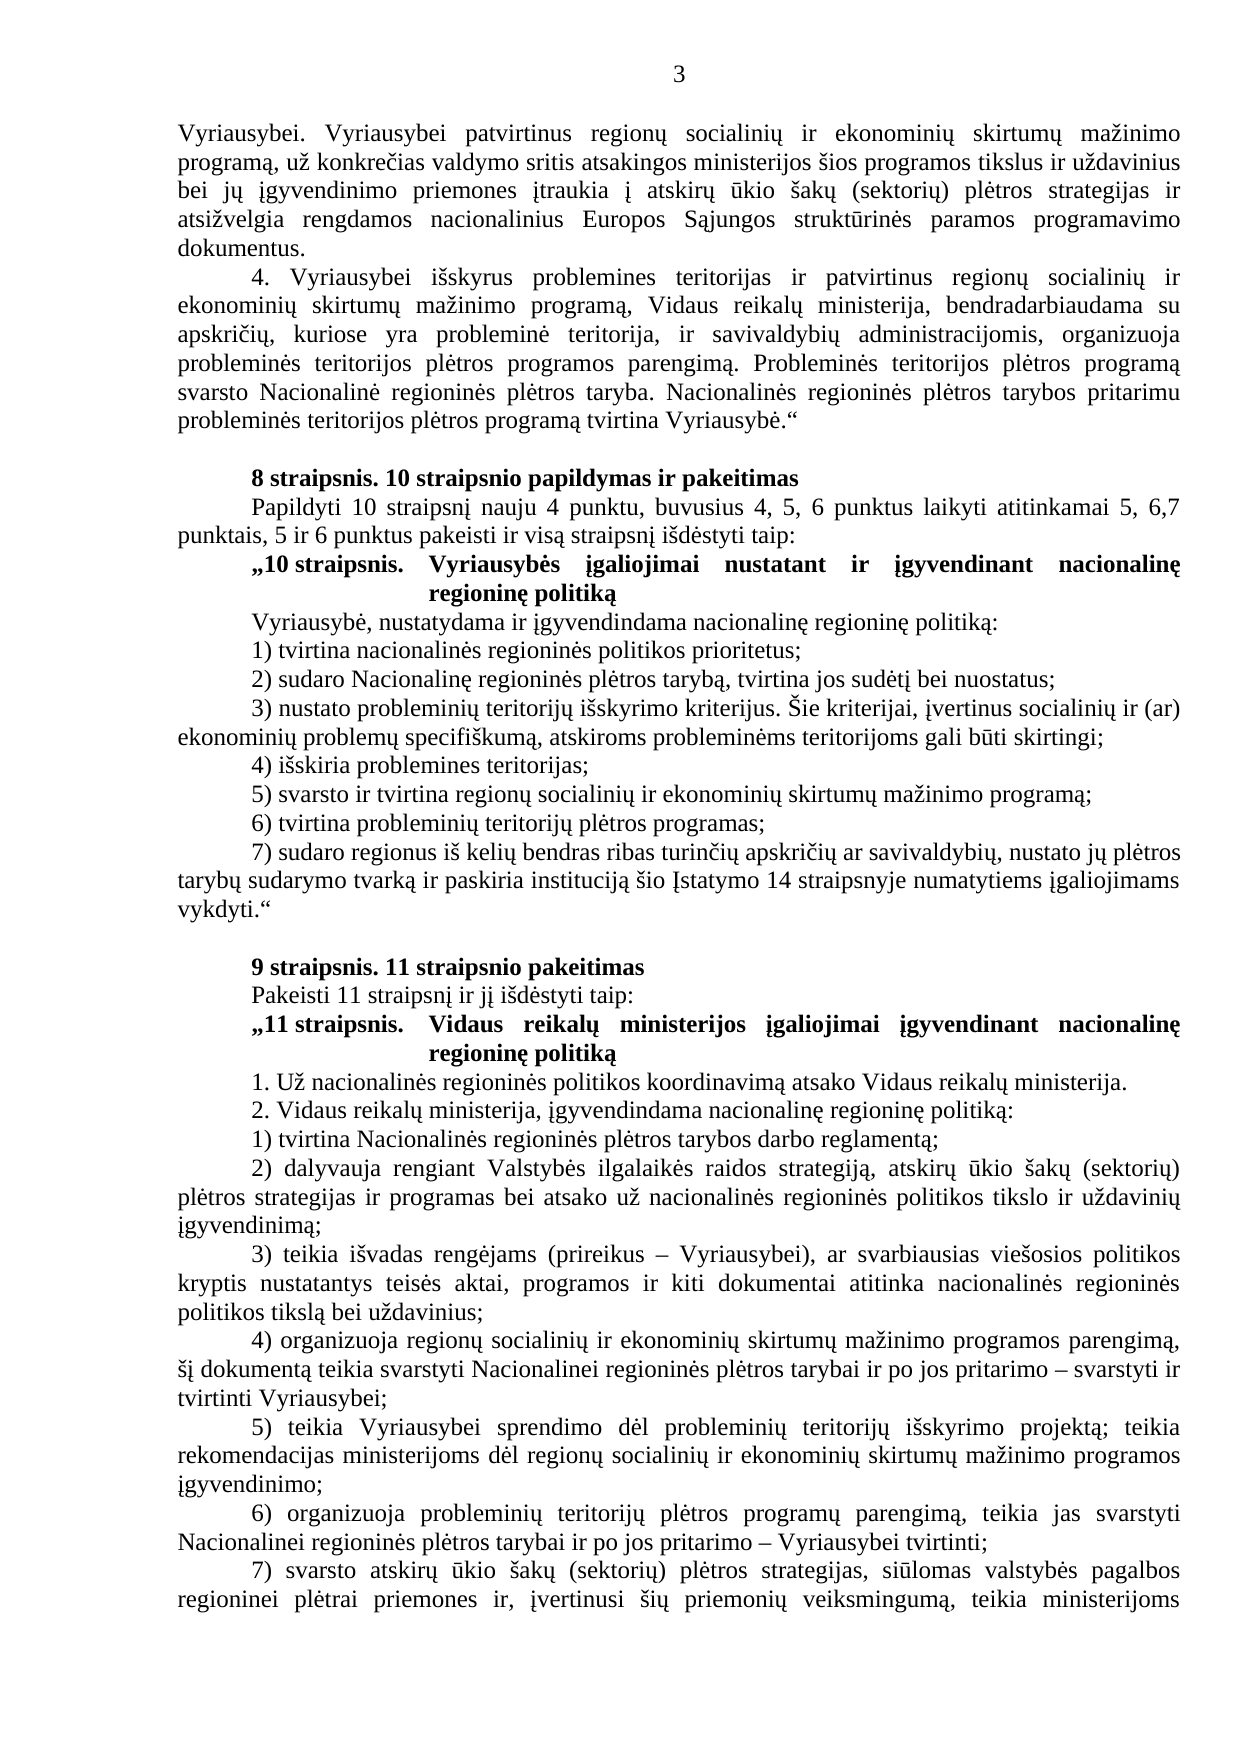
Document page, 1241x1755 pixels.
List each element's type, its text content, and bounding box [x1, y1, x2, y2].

text 9 straipsnis. 11 straipsnio pakeitimas [177, 952, 1181, 981]
text Vyriausybė, nustatydama ir įgyvendindama nacionalinę regioninę politiką: [177, 607, 1181, 636]
text Papildyti 10 straipsnį nauju 4 punktu, buvusius 4, 5, 6 punktus laikyti atitinkamai 5, 6,7 punktais, 5 ir 6 punktus pakeisti ir visą straipsnį išdėstyti taip: [177, 492, 1181, 549]
text 6) organizuoja probleminių teritorijų plėtros programų parengimą, teikia jas svarstyti Nacionalinei regioninės plėtros tarybai ir po jos pritarimo – Vyriausybei tvirtinti; [177, 1498, 1181, 1556]
text 3) teikia išvadas rengėjams (prireikus – Vyriausybei), ar svarbiausias viešosios politikos kryptis nustatantys teisės aktai, programos ir kiti dokumentai atitinka nacionalinės regioninės politikos tikslą bei uždavinius; [177, 1239, 1181, 1326]
text 8 straipsnis. 10 straipsnio papildymas ir pakeitimas [177, 463, 1181, 492]
text 7) sudaro regionus iš kelių bendras ribas turinčių apskričių ar savivaldybių, nustato jų plėtros tarybų sudarymo tvarką ir paskiria instituciją šio Įstatymo 14 straipsnyje numatytiems įgaliojimams vykdyti.“ [177, 837, 1181, 923]
text Vyriausybei. Vyriausybei patvirtinus regionų socialinių ir ekonominių skirtumų mažinimo programą, už konkrečias valdymo sritis atsakingos ministerijos šios programos tikslus ir uždavinius bei jų įgyvendinimo priemones įtraukia į atskirų ūkio šakų (sektorių) plėtros strategijas ir atsižvelgia rengdamos nacionalinius Europos Sąjungos struktūrinės paramos programavimo dokumentus. [177, 118, 1181, 262]
text 4) išskiria problemines teritorijas; [177, 751, 1181, 779]
text 5) teikia Vyriausybei sprendimo dėl probleminių teritorijų išskyrimo projektą; teikia rekomendacijas ministerijoms dėl regionų socialinių ir ekonominių skirtumų mažinimo programos įgyvendinimo; [177, 1412, 1181, 1498]
text 1) tvirtina Nacionalinės regioninės plėtros tarybos darbo reglamentą; [177, 1124, 1181, 1153]
text 4) organizuoja regionų socialinių ir ekonominių skirtumų mažinimo programos parengimą, šį dokumentą teikia svarstyti Nacionalinei regioninės plėtros tarybai ir po jos pritarimo – svarstyti ir tvirtinti Vyriausybei; [177, 1326, 1181, 1412]
text 3) nustato probleminių teritorijų išskyrimo kriterijus. Šie kriterijai, įvertinus socialinių ir (ar) ekonominių problemų specifiškumą, atskiroms probleminėms teritorijoms gali būti skirtingi; [177, 693, 1181, 751]
text 4. Vyriausybei išskyrus problemines teritorijas ir patvirtinus regionų socialinių ir ekonominių skirtumų mažinimo programą, Vidaus reikalų ministerija, bendradarbiaudama su apskričių, kuriose yra probleminė teritorija, ir savivaldybių administracijomis, organizuoja probleminės teritorijos plėtros programos parengimą. Probleminės teritorijos plėtros programą svarsto Nacionalinė regioninės plėtros taryba. Nacionalinės regioninės plėtros tarybos pritarimu probleminės teritorijos plėtros programą tvirtina Vyriausybė.“ [177, 262, 1181, 434]
text 7) svarsto atskirų ūkio šakų (sektorių) plėtros strategijas, siūlomas valstybės pagalbos regioninei plėtrai priemones ir, įvertinusi šių priemonių veiksmingumą, teikia ministerijoms [177, 1556, 1181, 1613]
text 1. Už nacionalinės regioninės politikos koordinavimą atsako Vidaus reikalų ministerija. [177, 1067, 1181, 1096]
text 2) sudaro Nacionalinę regioninės plėtros tarybą, tvirtina jos sudėtį bei nuostatus; [177, 664, 1181, 693]
text 6) tvirtina probleminių teritorijų plėtros programas; [177, 808, 1181, 837]
text 2) dalyvauja rengiant Valstybės ilgalaikės raidos strategiją, atskirų ūkio šakų (sektorių) plėtros strategijas ir programas bei atsako už nacionalinės regioninės politikos tikslo ir uždavinių įgyvendinimą; [177, 1153, 1181, 1239]
text 2. Vidaus reikalų ministerija, įgyvendindama nacionalinę regioninę politiką: [177, 1096, 1181, 1124]
text „10 straipsnis. Vyriausybės įgaliojimai nustatant ir įgyvendinant nacionalinę regioninę politiką [251, 549, 1181, 607]
text „11 straipsnis. Vidaus reikalų ministerijos įgaliojimai įgyvendinant nacionalinę regioninę politiką [251, 1009, 1181, 1067]
text 1) tvirtina nacionalinės regioninės politikos prioritetus; [177, 636, 1181, 664]
text 5) svarsto ir tvirtina regionų socialinių ir ekonominių skirtumų mažinimo programą; [177, 779, 1181, 808]
text Pakeisti 11 straipsnį ir jį išdėstyti taip: [177, 981, 1181, 1009]
